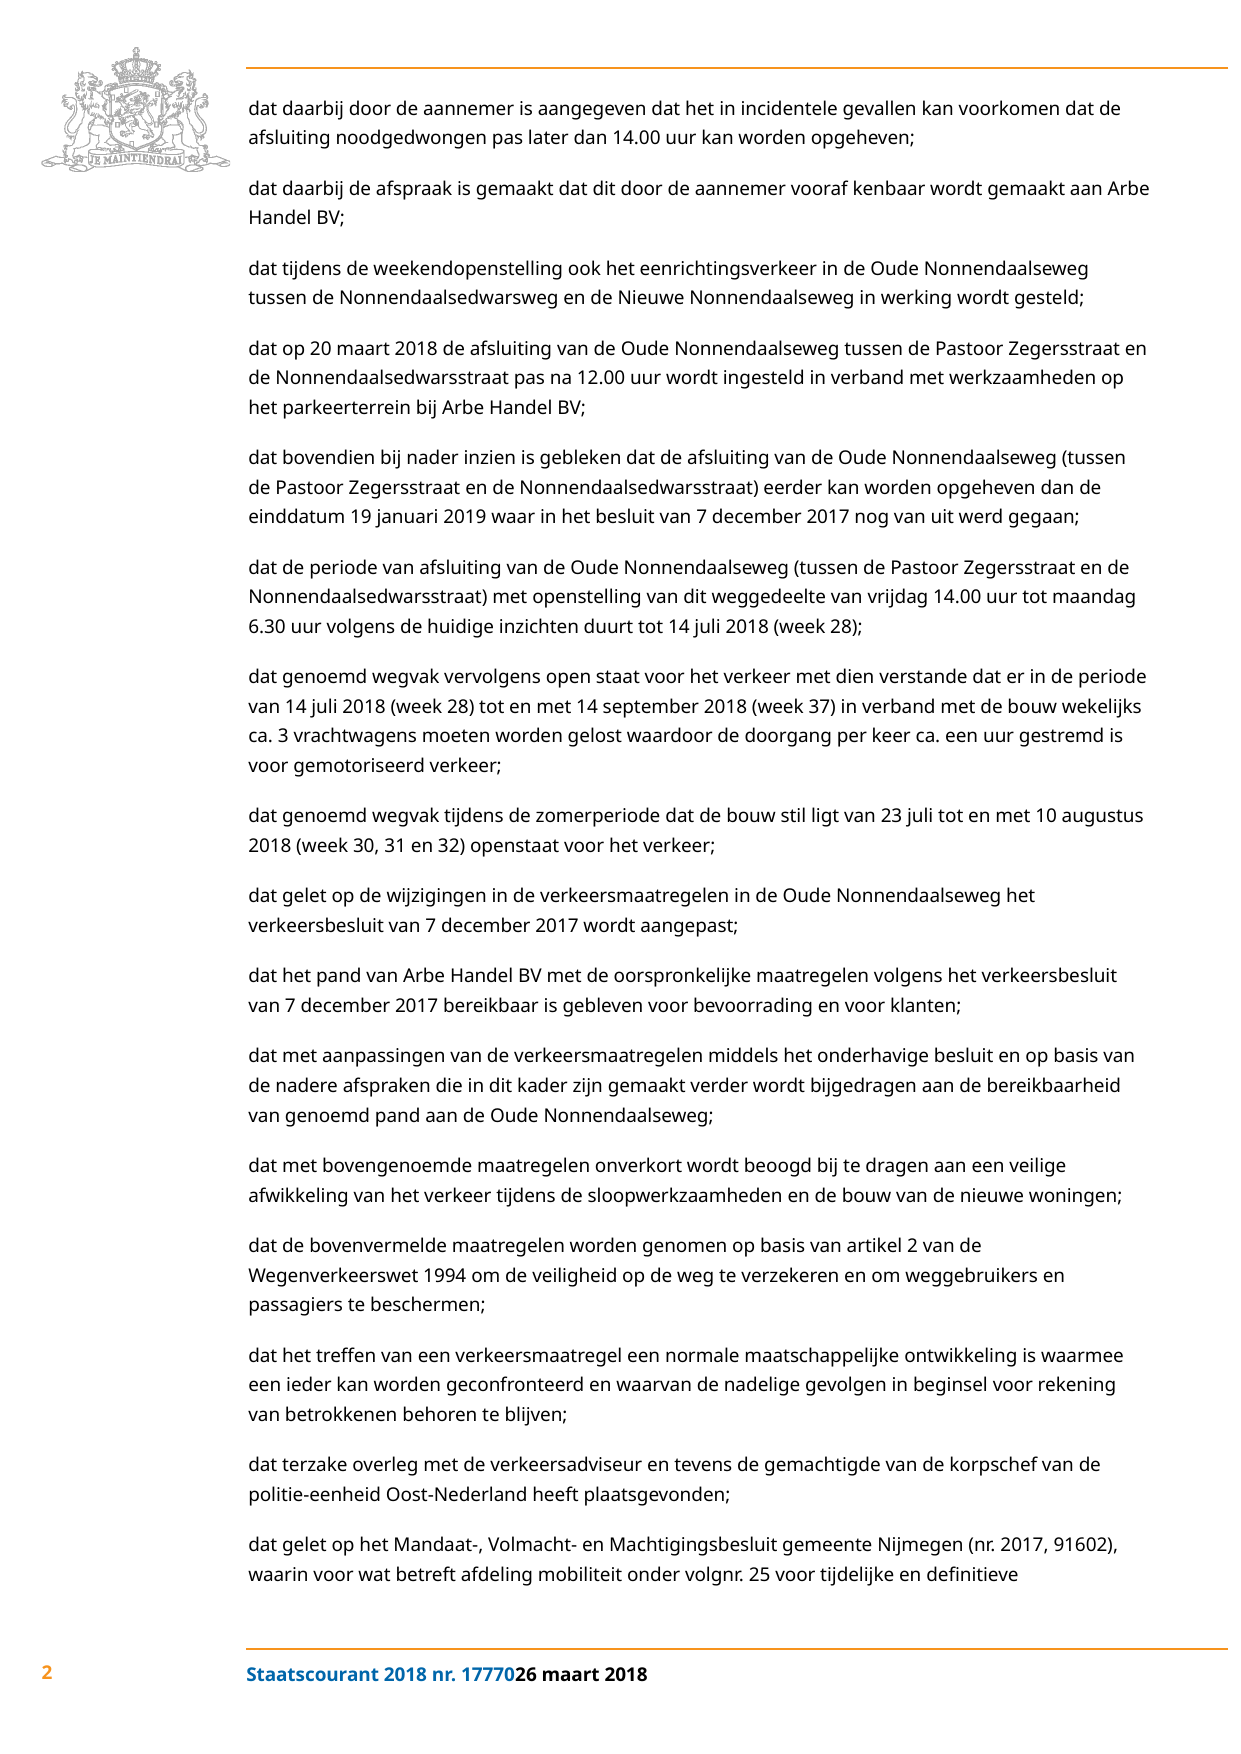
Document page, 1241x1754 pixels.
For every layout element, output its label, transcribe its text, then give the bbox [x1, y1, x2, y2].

text dat tijdens de weekendopenstelling ook het eenrichtingsverkeer in de Oude Nonnendaalseweg tussen de Nonnendaalsedwarsweg en de Nieuwe Nonnendaalseweg in werking wordt gesteld; [248, 255, 1152, 310]
text dat op 20 maart 2018 de afsluiting van de Oude Nonnendaalseweg tussen de Pastoor Zegersstraat en de Nonnendaalsedwarsstraat pas na 12.00 uur wordt ingesteld in verband met werkzaamheden op het parkeerterrein bij Arbe Handel BV; [248, 335, 1152, 420]
text dat genoemd wegvak tijdens de zomerperiode dat de bouw stil ligt van 23 juli tot en met 10 augustus 2018 (week 30, 31 en 32) openstaat voor het verkeer; [248, 803, 1152, 858]
text dat het treffen van een verkeersmaatregel een normale maatschappelijke ontwikkeling is waarmee een ieder kan worden geconfronteerd en waarvan de nadelige gevolgen in beginsel voor rekening van betrokkenen behoren te blijven; [248, 1342, 1152, 1427]
text dat de periode van afsluiting van de Oude Nonnendaalseweg (tussen de Pastoor Zegersstraat en de Nonnendaalsedwarsstraat) met openstelling van dit weggedeelte van vrijdag 14.00 uur tot maandag 6.30 uur volgens de huidige inzichten duurt tot 14 juli 2018 (week 28); [248, 554, 1152, 639]
text dat daarbij door de aannemer is aangegeven dat het in incidentele gevallen kan voorkomen dat de afsluiting noodgedwongen pas later dan 14.00 uur kan worden opgeheven; [248, 95, 1152, 150]
picture [41, 47, 231, 172]
text dat de bovenvermelde maatregelen worden genomen op basis van artikel 2 van de Wegenverkeerswet 1994 om de veiligheid op de weg te verzekeren en om weggebruikers en passagiers te beschermen; [248, 1232, 1152, 1317]
text dat met aanpassingen van de verkeersmaatregelen middels het onderhavige besluit en op basis van de nadere afspraken die in dit kader zijn gemaakt verder wordt bijgedragen aan de bereikbaarheid van genoemd pand aan de Oude Nonnendaalseweg; [248, 1043, 1152, 1128]
text dat met bovengenoemde maatregelen onverkort wordt beoogd bij te dragen aan een veilige afwikkeling van het verkeer tijdens de sloopwerkzaamheden en de bouw van de nieuwe woningen; [248, 1152, 1152, 1208]
text dat gelet op het Mandaat-, Volmacht- en Machtigingsbesluit gemeente Nijmegen (nr. 2017, 91602), waarin voor wat betreft afdeling mobiliteit onder volgnr. 25 voor tijdelijke en definitieve [248, 1531, 1152, 1587]
text dat genoemd wegvak vervolgens open staat voor het verkeer met dien verstande dat er in de periode van 14 juli 2018 (week 28) tot en met 14 september 2018 (week 37) in verband met de bouw wekelijks ca. 3 vrachtwagens moeten worden gelost waardoor de doorgang per keer ca. een uur gestremd is voor gemotoriseerd verkeer; [248, 663, 1152, 778]
text dat terzake overleg met de verkeersadviseur en tevens de gemachtigde van de korpschef van de politie-eenheid Oost-Nederland heeft plaatsgevonden; [248, 1451, 1152, 1507]
text dat het pand van Arbe Handel BV met de oorspronkelijke maatregelen volgens het verkeersbesluit van 7 december 2017 bereikbaar is gebleven voor bevoorrading en voor klanten; [248, 963, 1152, 1018]
text dat bovendien bij nader inzien is gebleken dat de afsluiting van de Oude Nonnendaalseweg (tussen de Pastoor Zegersstraat en de Nonnendaalsedwarsstraat) eerder kan worden opgeheven dan de einddatum 19 januari 2019 waar in het besluit van 7 december 2017 nog van uit werd gegaan; [248, 444, 1152, 529]
text dat daarbij de afspraak is gemaakt dat dit door de aannemer vooraf kenbaar wordt gemaakt aan Arbe Handel BV; [248, 175, 1152, 230]
text dat gelet op de wijzigingen in de verkeersmaatregelen in de Oude Nonnendaalseweg het verkeersbesluit van 7 december 2017 wordt aangepast; [248, 883, 1152, 938]
